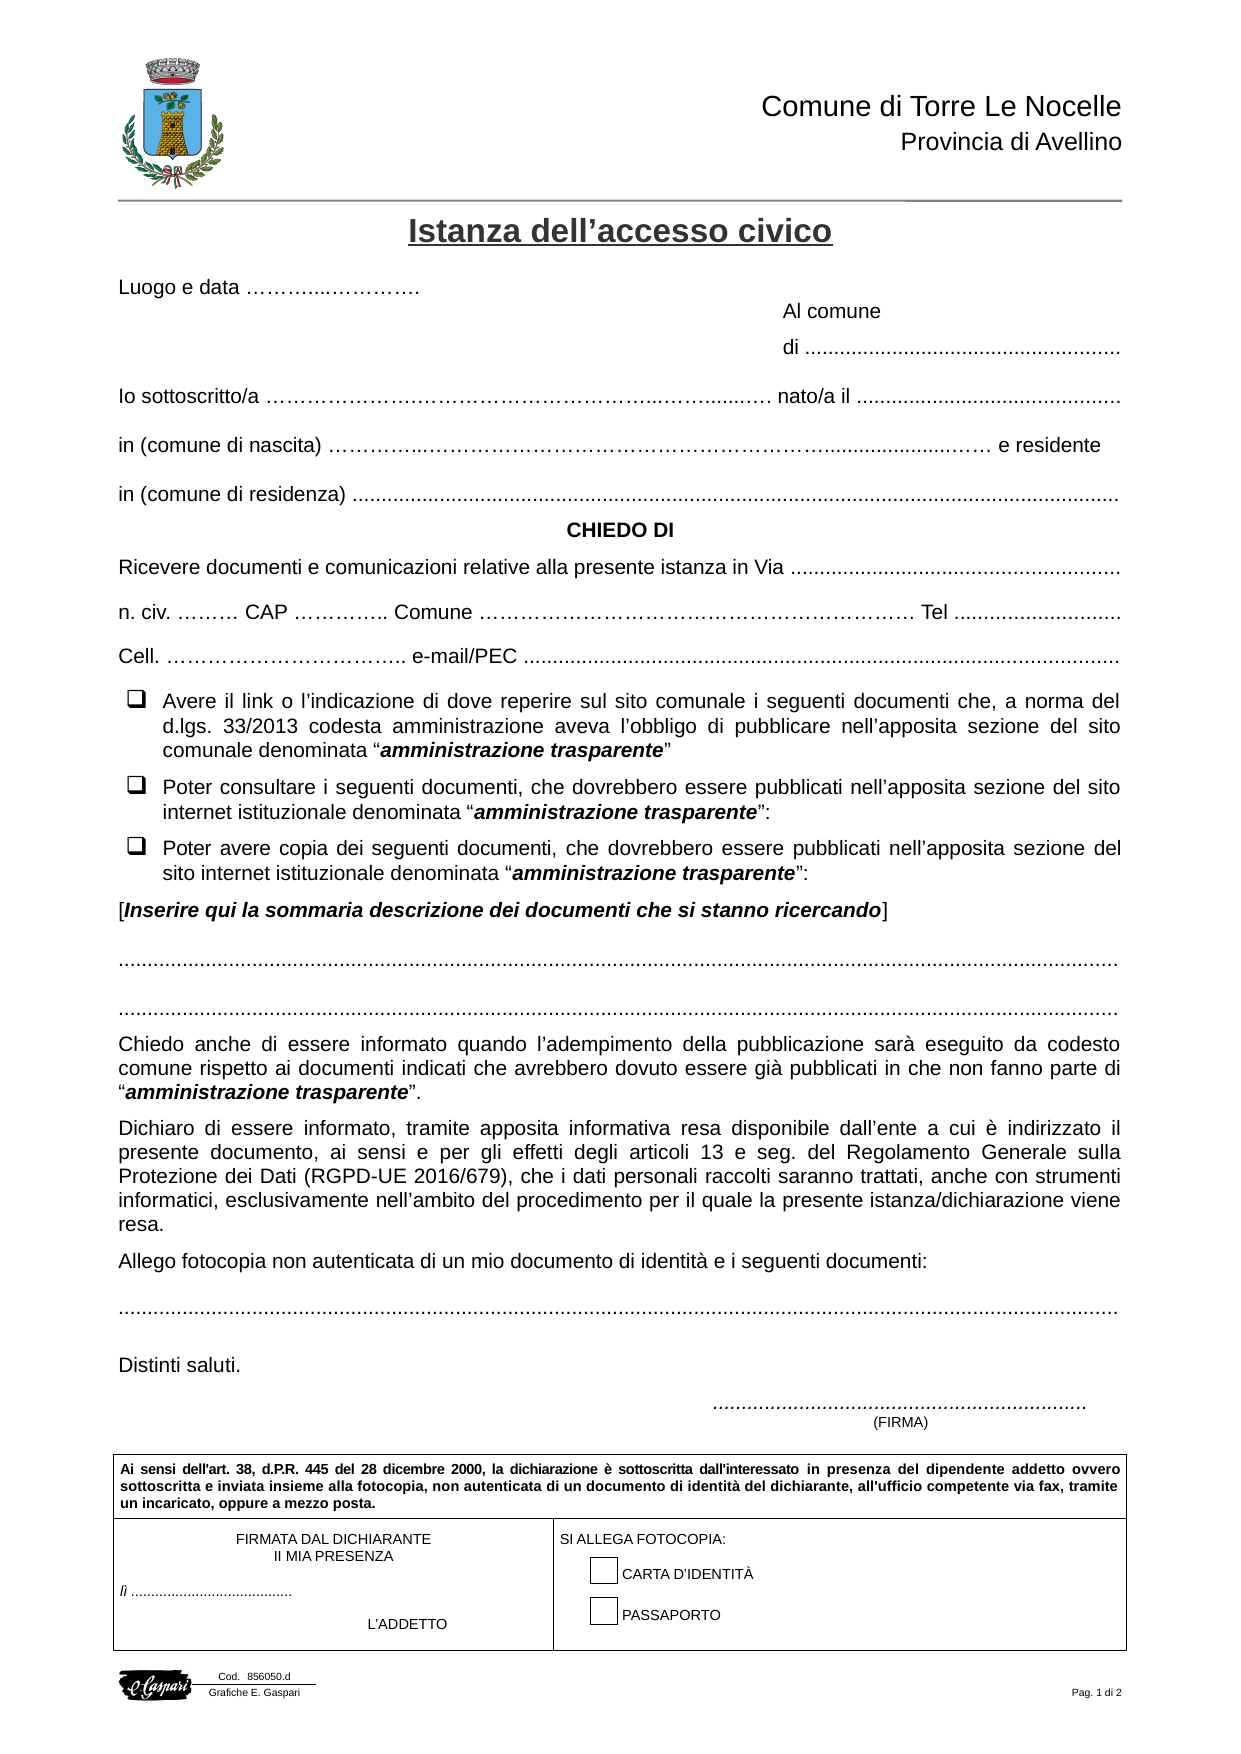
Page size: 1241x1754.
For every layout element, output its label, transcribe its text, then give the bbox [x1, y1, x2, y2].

table_header Ai sensi dell'art. 38, d.P.R. 445 del 28 dicembre 2000, la dichiarazione è sottoscritta dall'interessato in presenza del dipendente addetto ovvero sottoscritta e inviata insieme alla fotocopia, non autenticata di un documento di identità del dichiarante, all'ufficio competente via fax, tramite un incaricato, oppure a mezzo posta. [114, 1455, 1126, 1517]
text Comune di Torre Le Nocelle [224, 89, 1122, 122]
text in (comune di nascita) …………...…………………………………………………......................…… e residente [118, 433, 1122, 457]
text Dichiaro di essere informato, tramite apposita informativa resa disponibile dall’ente a cui è indirizzato il presente documento, ai sensi e per gli effetti degli articoli 13 e seg. del Regolamento Generale sulla Protezione dei Dati (RGPD-UE 2016/679), che i dati personali raccolti saranno trattati, anche con strumenti informatici, esclusivamente nell’ambito del procedimento per il quale la presente istanza/dichiarazione viene resa. [118, 1116, 1122, 1236]
subtitle Istanza dell’accesso civico [118, 211, 1122, 249]
text Provincia di Avellino [224, 127, 1122, 156]
text in (comune di residenza) [118, 482, 1122, 506]
list Poter consultare i seguenti documenti, che dovrebbero essere pubblicati nell’apposita sezione del sito internet istituzionale denominata “amministrazione trasparente”: [125, 774, 1122, 823]
text di [783, 335, 1122, 359]
table_cell SI ALLEGA FOTOCOPIA: CARTA D’IDENTITÀ PASSAPORTO [554, 1519, 1126, 1649]
text n. civ. ……… CAP ………….. Comune ……………………………………………………… Tel [118, 599, 1122, 623]
text (FIRMA) [679, 1413, 1122, 1430]
list Avere il link o l’indicazione di dove reperire sul sito comunale i seguenti documenti che, a norma del d.lgs. 33/2013 codesta amministrazione aveva l’obbligo di pubblicare nell’apposita sezione del sito comunale denominata “amministrazione trasparente” [125, 689, 1122, 762]
text Ricevere documenti e comunicazioni relative alla presente istanza in Via [118, 555, 1122, 579]
text Cell. …………………………….. e-mail/PEC [118, 644, 1122, 668]
picture [122, 58, 224, 189]
table_cell FIRMATA DAL DICHIARANTE II MIA PRESENZA lì ........................................ L’ADDETTO [114, 1519, 553, 1649]
text Io sottoscritto/a ………………….……………………………...…….......…. nato/a il [118, 384, 1122, 408]
text Allego fotocopia non autenticata di un mio documento di identità e i seguenti documenti: [118, 1248, 1122, 1272]
text Distinti saluti. [118, 1353, 1122, 1377]
list Poter avere copia dei seguenti documenti, che dovrebbero essere pubblicati nell’apposita sezione del sito internet istituzionale denominata “amministrazione trasparente”: [125, 836, 1122, 885]
picture [118, 1669, 192, 1701]
text CHIEDO DI [118, 518, 1122, 542]
text Luogo e data ………....…………. [118, 274, 1122, 298]
text [Inserire qui la sommaria descrizione dei documenti che si stanno ricercando] [118, 897, 1122, 921]
text Al comune [783, 298, 1122, 322]
text Chiedo anche di essere informato quando l’adempimento della pubblicazione sarà eseguito da codesto comune rispetto ai documenti indicati che avrebbero dovuto essere già pubblicati in che non fanno parte di “amministrazione trasparente”. [118, 1032, 1122, 1104]
text ................................................................. [679, 1389, 1122, 1413]
